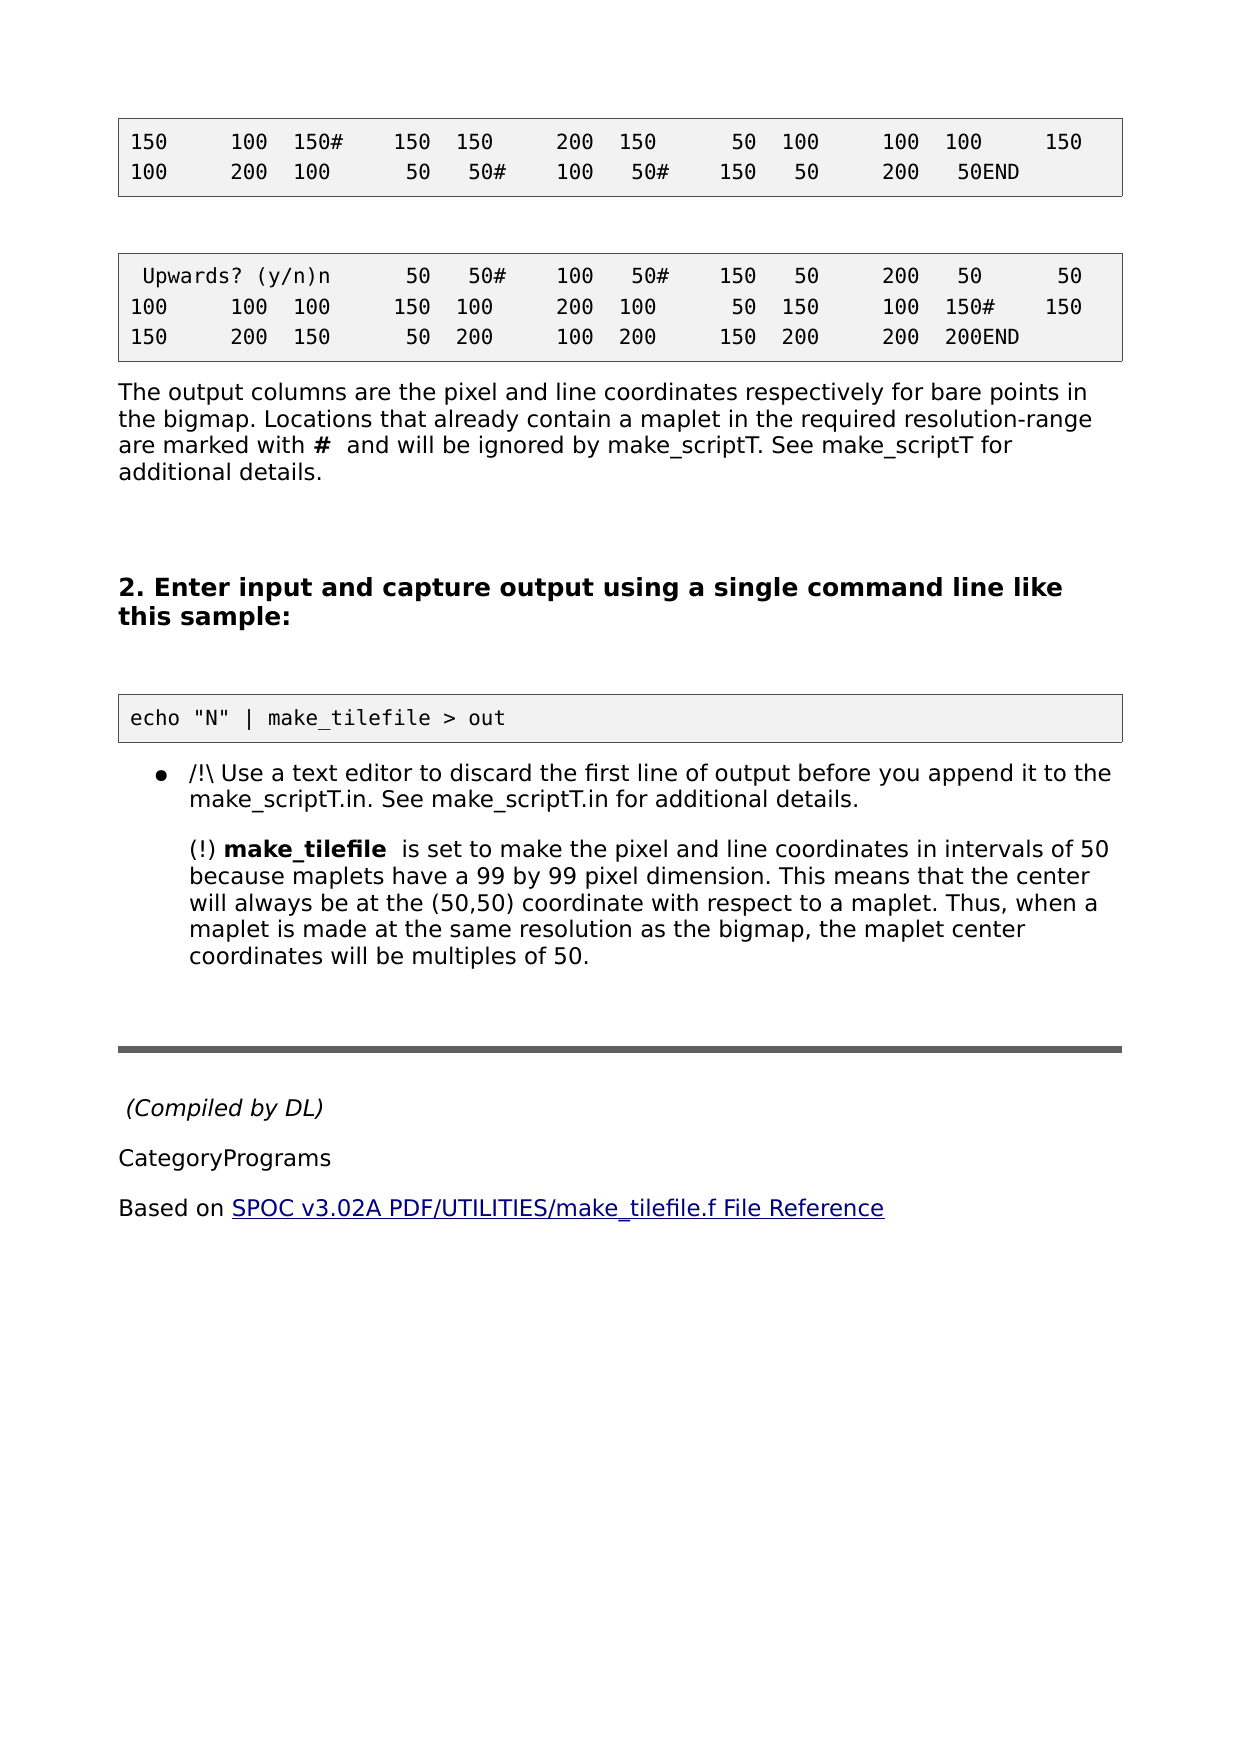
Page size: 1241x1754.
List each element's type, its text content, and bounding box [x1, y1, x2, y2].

list (!) make_tilefile is set to make the pixel and line coordinates in intervals of 50 because maplets have a 99 by 99 pixel dimension. This means that the center will always be at the (50,50) coordinate with respect to a maplet. Thus, when a maplet is made at the same resolution as the bigmap, the maplet center coordinates will be multiples of 50. [153, 837, 1122, 970]
list /!\ Use a text editor to discard the first line of output before you append it to the make_scriptT.in. See make_scriptT.in for additional details. [153, 760, 1122, 813]
text echo "N" | make_tilefile > out [119, 695, 1122, 742]
text CategoryPrograms [118, 1145, 1122, 1172]
text Based on SPOC v3.02A PDF/UTILITIES/make_tilefile.f File Reference [118, 1195, 1122, 1222]
subtitle 2. Enter input and capture output using a single command line like this sample: [118, 573, 1122, 631]
text 150 100 150# 150 150 200 150 50 100 100 100 150 100 200 100 50 50# 100 50# 150 50 200 50END [119, 119, 1122, 196]
text The output columns are the pixel and line coordinates respectively for bare points in the bigmap. Locations that already contain a maplet in the required resolution-range are marked with # and will be ignored by make_scriptT. See make_scriptT for additional details. [118, 379, 1122, 486]
text Upwards? (y/n)n 50 50# 100 50# 150 50 200 50 50 100 100 100 150 100 200 100 50 150 100 150# 150 150 200 150 50 200 100 200 150 200 200 200END [119, 254, 1122, 361]
text (Compiled by DL) [118, 1095, 1122, 1121]
